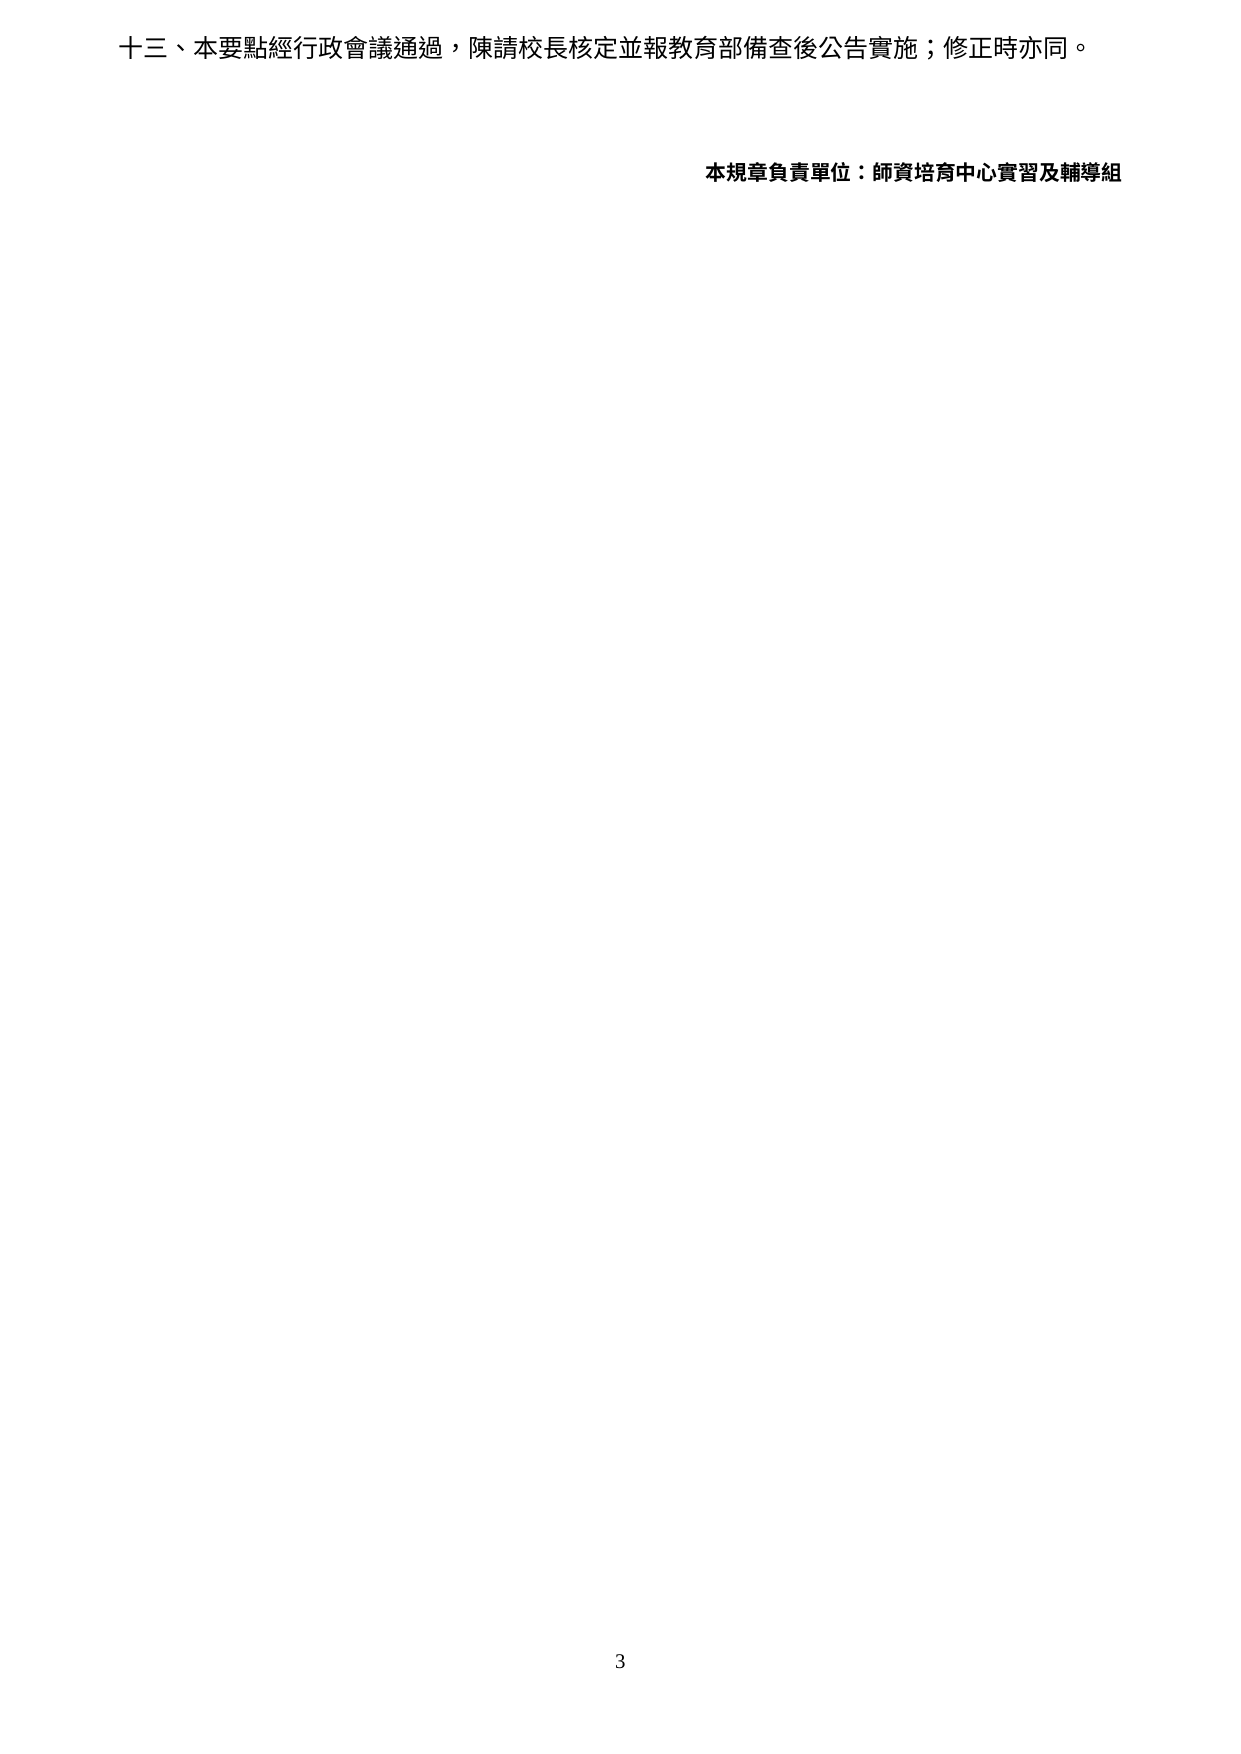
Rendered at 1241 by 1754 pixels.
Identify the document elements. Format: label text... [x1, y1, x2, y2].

text 本規章負責單位：師資培育中心實習及輔導組 [118, 130, 1122, 193]
text 十三、本要點經行政會議通過，陳請校長核定並報教育部備查後公告實施；修正時亦同。 [118, 5, 1122, 68]
